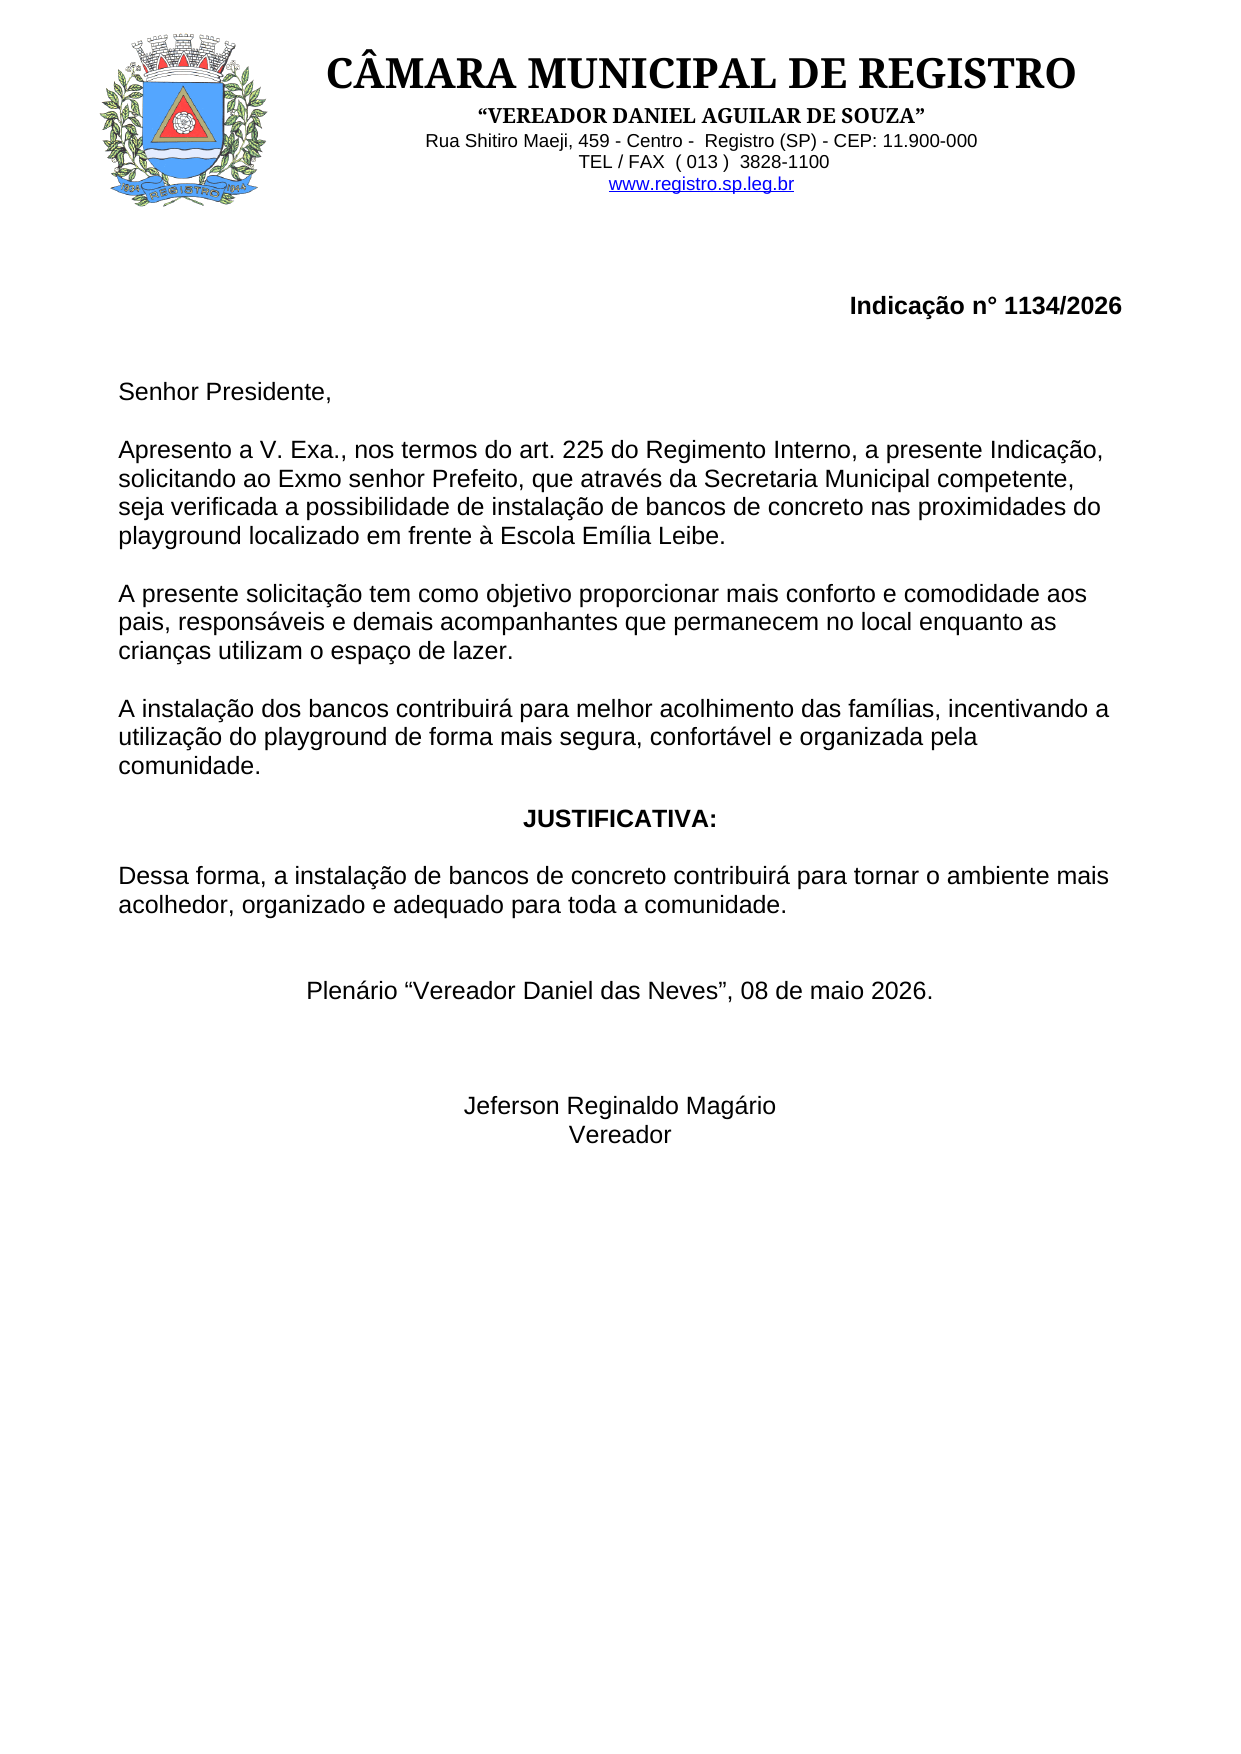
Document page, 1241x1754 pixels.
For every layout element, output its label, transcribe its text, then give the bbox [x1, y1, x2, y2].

text Jeferson Reginaldo Magário [118, 1091, 1122, 1120]
text JUSTIFICATIVA: [118, 804, 1122, 833]
text Senhor Presidente, Apresento a V. Exa., nos termos do art. 225 do Regimento Interno, a presente Indicação, solicitando ao Exmo senhor Prefeito, que através da Secretaria Municipal competente, seja verificada a possibilidade de instalação de bancos de concreto nas proximidades do playground localizado em frente à Escola Emília Leibe. A presente solicitação tem como objetivo proporcionar mais conforto e comodidade aos pais, responsáveis e demais acompanhantes que permanecem no local enquanto as crianças utilizam o espaço de lazer. A instalação dos bancos contribuirá para melhor acolhimento das famílias, incentivando a utilização do playground de forma mais segura, confortável e organizada pela comunidade. [118, 377, 1122, 780]
text Vereador [118, 1120, 1122, 1149]
text Dessa forma, a instalação de bancos de concreto contribuirá para tornar o ambiente mais acolhedor, organizado e adequado para toda a comunidade. [118, 861, 1122, 919]
text Plenário “Vereador Daniel das Neves”, 08 de maio 2026. [118, 976, 1122, 1005]
text Indicação n° 1134/2026 [118, 291, 1122, 320]
